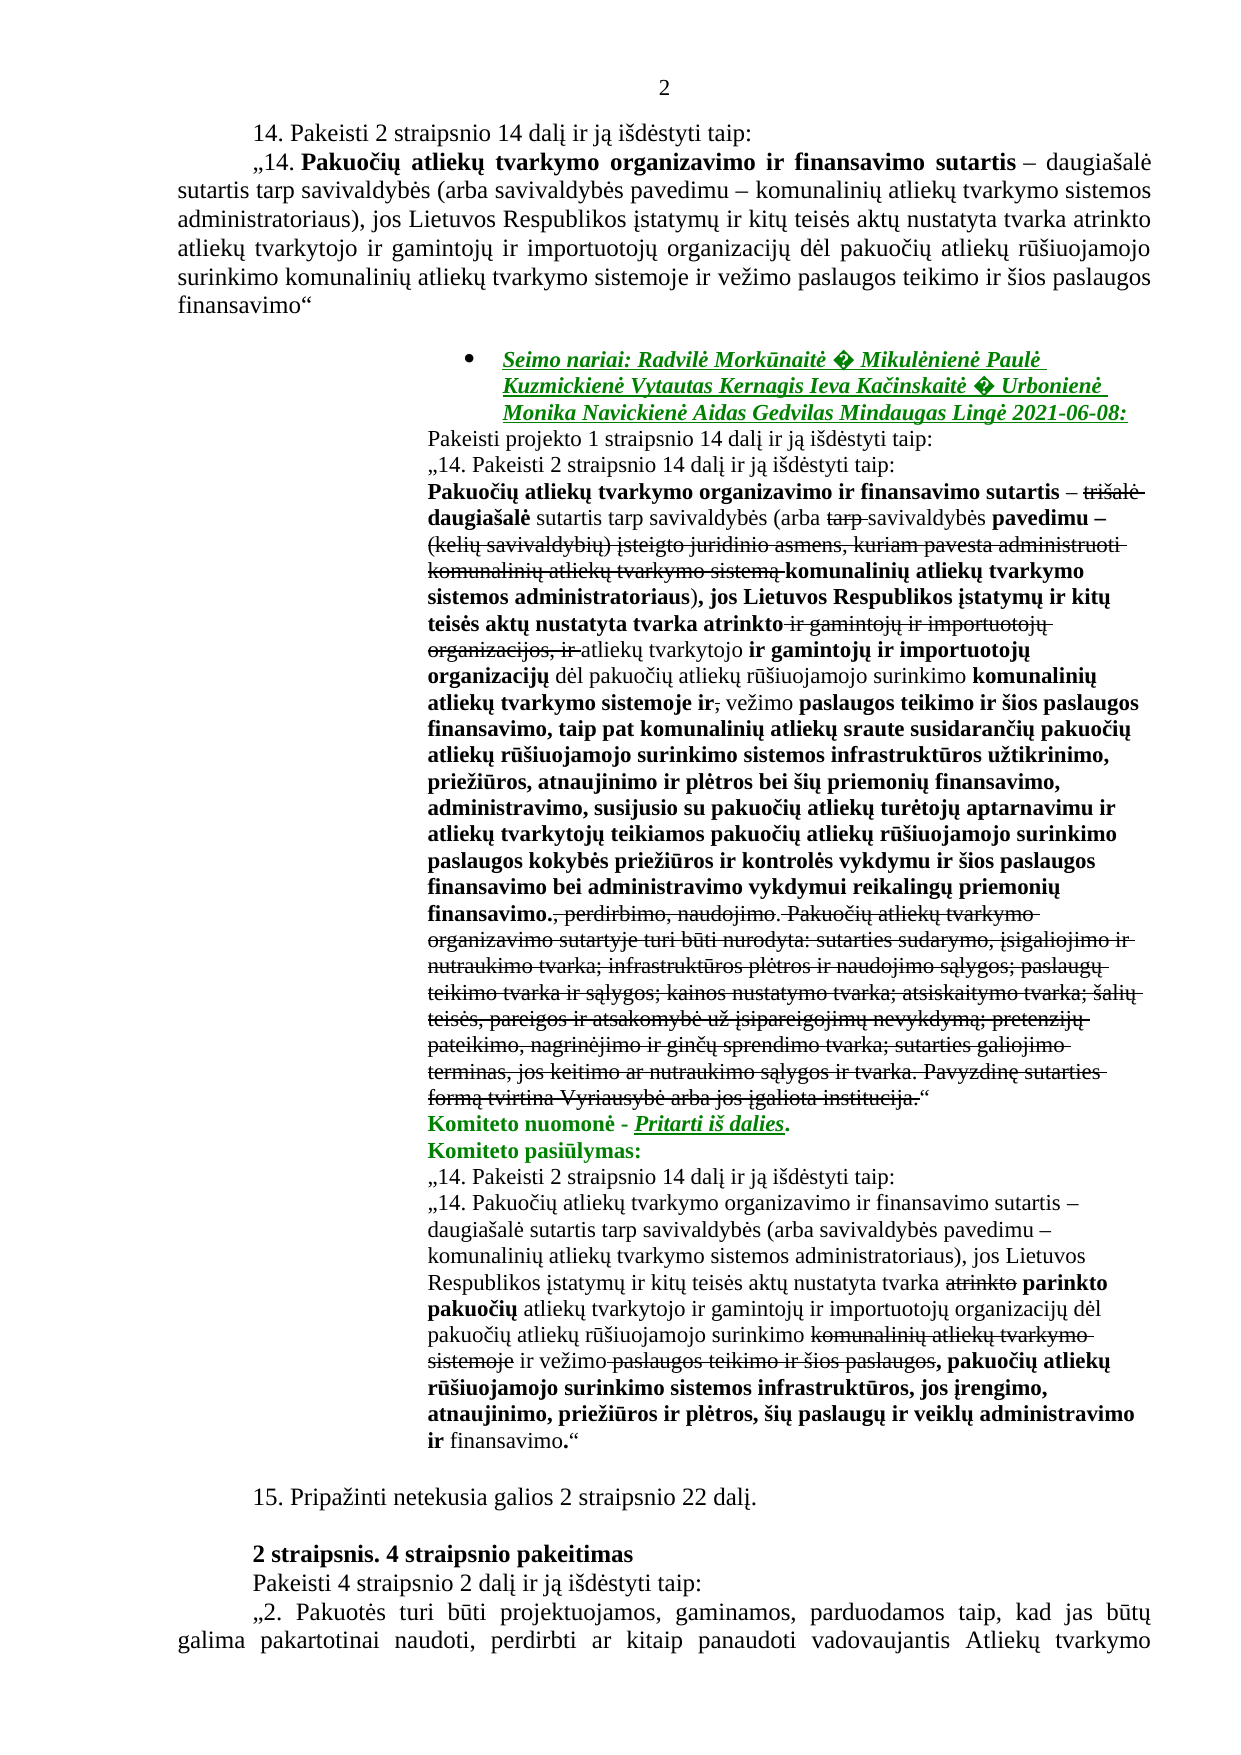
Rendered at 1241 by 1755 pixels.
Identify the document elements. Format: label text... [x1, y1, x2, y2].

text „2. Pakuotės turi būti projektuojamos, gaminamos, parduodamos taip, kad jas būtų galima pakartotinai naudoti, perdirbti ar kitaip panaudoti vadovaujantis Atliekų tvarkymo [177, 1597, 1152, 1654]
text 14. Pakeisti 2 straipsnio 14 dalį ir ją išdėstyti taip: [177, 118, 1152, 147]
text „14. Pakuočių atliekų tvarkymo organizavimo ir finansavimo sutartis – daugiašalė sutartis tarp savivaldybės (arba savivaldybės pavedimu – komunalinių atliekų tvarkymo sistemos administratoriaus), jos Lietuvos Respublikos įstatymų ir kitų teisės aktų nustatyta tvarka atrinkto parinkto pakuočių atliekų tvarkytojo ir gamintojų ir importuotojų organizacijų dėl pakuočių atliekų rūšiuojamojo surinkimo komunalinių atliekų tvarkymo sistemoje ir vežimo paslaugos teikimo ir šios paslaugos, pakuočių atliekų rūšiuojamojo surinkimo sistemos infrastruktūros, jos įrengimo, atnaujinimo, priežiūros ir plėtros, šių paslaugų ir veiklų administravimo ir finansavimo.“ [427, 1189, 1152, 1453]
text „14. Pakuočių atliekų tvarkymo organizavimo ir finansavimo sutartis – daugiašalė sutartis tarp savivaldybės (arba savivaldybės pavedimu – komunalinių atliekų tvarkymo sistemos administratoriaus), jos Lietuvos Respublikos įstatymų ir kitų teisės aktų nustatyta tvarka atrinkto atliekų tvarkytojo ir gamintojų ir importuotojų organizacijų dėl pakuočių atliekų rūšiuojamojo surinkimo komunalinių atliekų tvarkymo sistemoje ir vežimo paslaugos teikimo ir šios paslaugos finansavimo“ [177, 147, 1152, 319]
text Pakuočių atliekų tvarkymo organizavimo ir finansavimo sutartis – trišalė daugiašalė sutartis tarp savivaldybės (arba tarp savivaldybės pavedimu – (kelių savivaldybių) įsteigto juridinio asmens, kuriam pavesta administruoti komunalinių atliekų tvarkymo sistemą komunalinių atliekų tvarkymo sistemos administratoriaus), jos Lietuvos Respublikos įstatymų ir kitų teisės aktų nustatyta tvarka atrinkto ir gamintojų ir importuotojų organizacijos, ir atliekų tvarkytojo ir gamintojų ir importuotojų organizacijų dėl pakuočių atliekų rūšiuojamojo surinkimo komunalinių atliekų tvarkymo sistemoje ir, vežimo paslaugos teikimo ir šios paslaugos finansavimo, taip pat komunalinių atliekų sraute susidarančių pakuočių atliekų rūšiuojamojo surinkimo sistemos infrastruktūros užtikrinimo, priežiūros, atnaujinimo ir plėtros bei šių priemonių finansavimo, administravimo, susijusio su pakuočių atliekų turėtojų aptarnavimu ir atliekų tvarkytojų teikiamos pakuočių atliekų rūšiuojamojo surinkimo paslaugos kokybės priežiūros ir kontrolės vykdymu ir šios paslaugos finansavimo bei administravimo vykdymui reikalingų priemonių finansavimo., perdirbimo, naudojimo. Pakuočių atliekų tvarkymo organizavimo sutartyje turi būti nurodyta: sutarties sudarymo, įsigaliojimo ir nutraukimo tvarka; infrastruktūros plėtros ir naudojimo sąlygos; paslaugų teikimo tvarka ir sąlygos; kainos nustatymo tvarka; atsiskaitymo tvarka; šalių teisės, pareigos ir atsakomybė už įsipareigojimų nevykdymą; pretenzijų pateikimo, nagrinėjimo ir ginčų sprendimo tvarka; sutarties galiojimo terminas, jos keitimo ar nutraukimo sąlygos ir tvarka. Pavyzdinę sutarties formą tvirtina Vyriausybė arba jos įgaliota institucija.“ [427, 478, 1152, 1110]
text 15. Pripažinti netekusia galios 2 straipsnio 22 dalį. [177, 1482, 1152, 1511]
text Komiteto nuomonė - Pritarti iš dalies. [427, 1110, 1152, 1137]
list Seimo nariai: Radvilė Morkūnaitė � Mikulėnienė Paulė Kuzmickienė Vytautas Kernagis Ieva Kačinskaitė � Urbonienė Monika Navickienė Aidas Gedvilas Mindaugas Lingė 2021-06-08: [465, 346, 1152, 425]
text „14. Pakeisti 2 straipsnio 14 dalį ir ją išdėstyti taip: [427, 452, 1152, 478]
text „14. Pakeisti 2 straipsnio 14 dalį ir ją išdėstyti taip: [427, 1163, 1152, 1189]
text 2 straipsnis. 4 straipsnio pakeitimas [177, 1539, 1152, 1568]
text Pakeisti 4 straipsnio 2 dalį ir ją išdėstyti taip: [177, 1568, 1152, 1597]
text Komiteto pasiūlymas: [427, 1137, 1152, 1163]
text Pakeisti projekto 1 straipsnio 14 dalį ir ją išdėstyti taip: [427, 425, 1152, 452]
